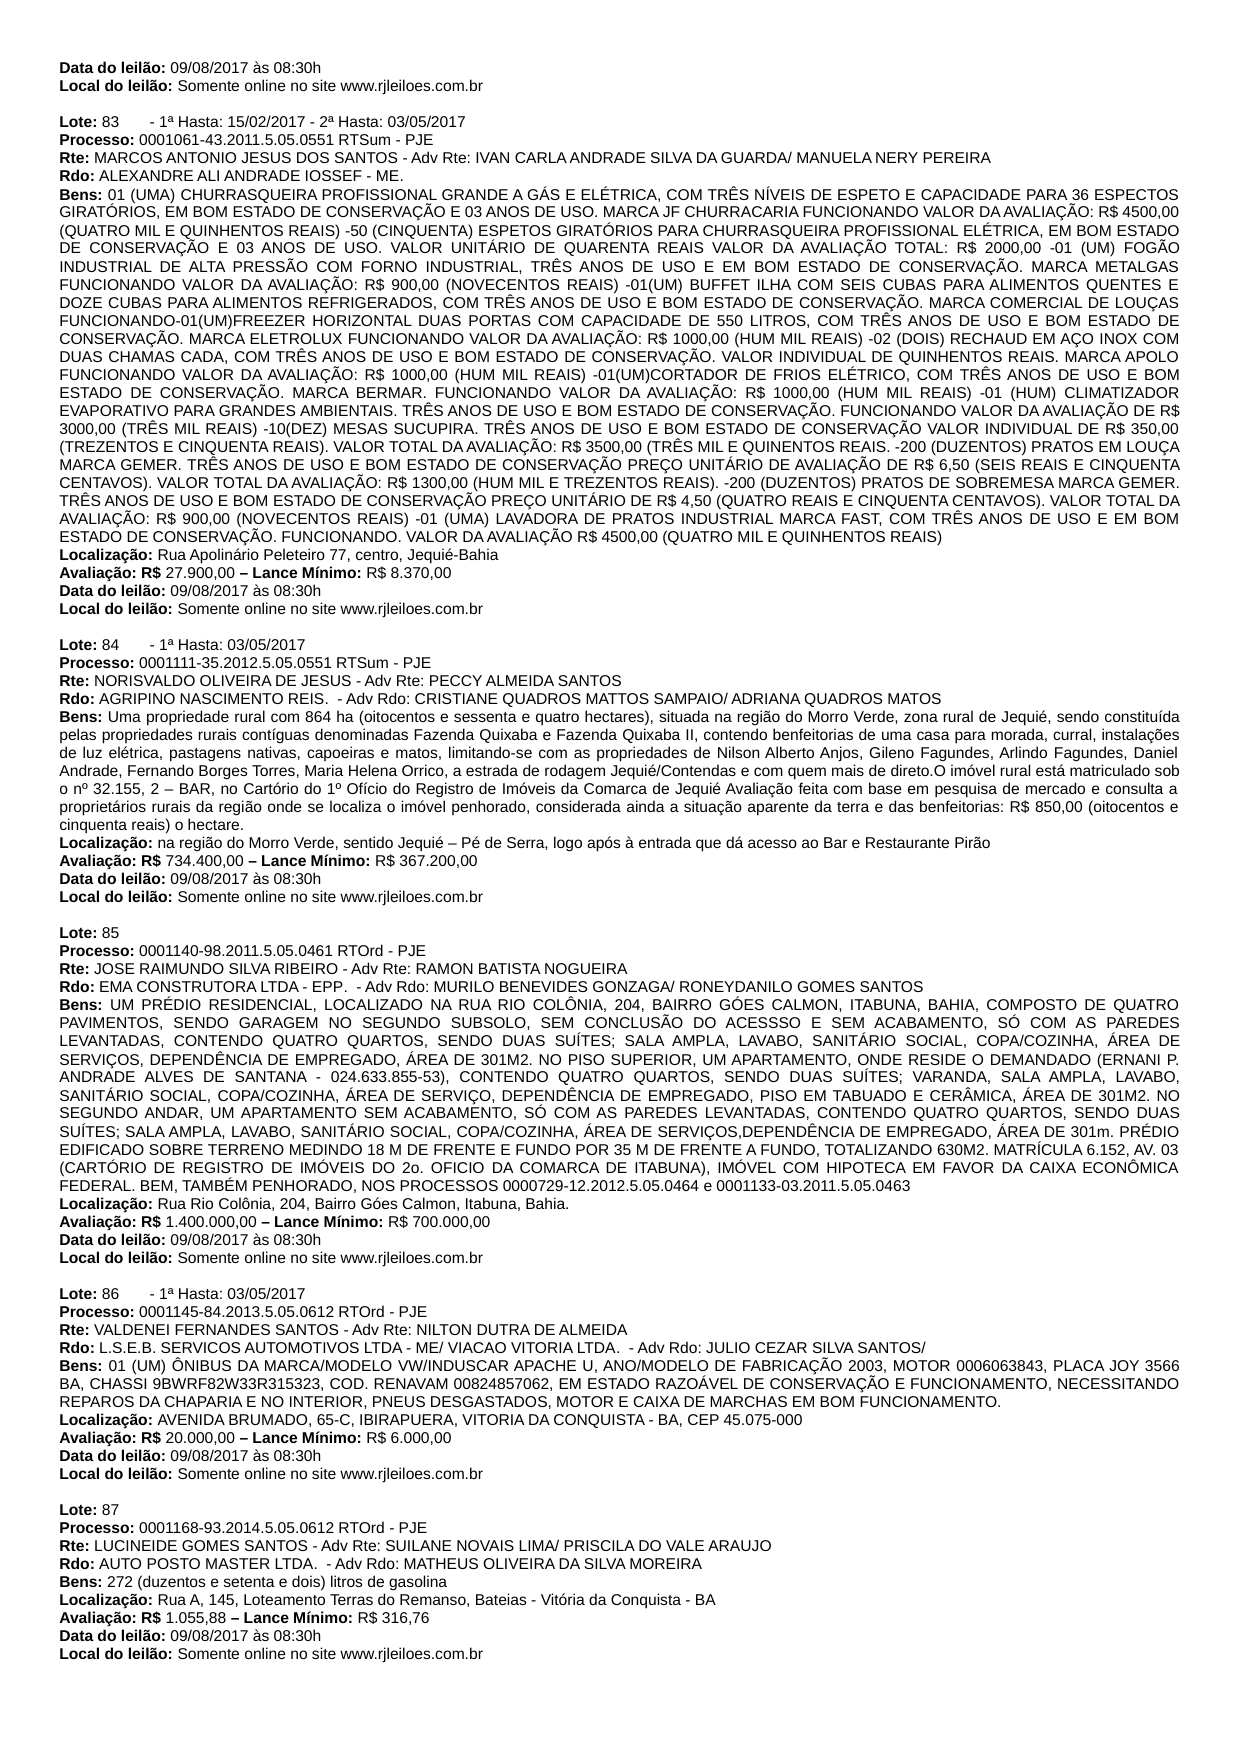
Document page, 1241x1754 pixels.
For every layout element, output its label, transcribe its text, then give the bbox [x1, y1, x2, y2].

text Avaliação: R$ 27.900,00 – Lance Mínimo: R$ 8.370,00 [59, 564, 1181, 582]
text Bens: UM PRÉDIO RESIDENCIAL, LOCALIZADO NA RUA RIO COLÔNIA, 204, BAIRRO GÓES CALMON, ITABUNA, BAHIA, COMPOSTO DE QUATRO PAVIMENTOS, SENDO GARAGEM NO SEGUNDO SUBSOLO, SEM CONCLUSÃO DO ACESSSO E SEM ACABAMENTO, SÓ COM AS PAREDES LEVANTADAS, CONTENDO QUATRO QUARTOS, SENDO DUAS SUÍTES; SALA AMPLA, LAVABO, SANITÁRIO SOCIAL, COPA/COZINHA, ÁREA DE SERVIÇOS, DEPENDÊNCIA DE EMPREGADO, ÁREA DE 301M2. NO PISO SUPERIOR, UM APARTAMENTO, ONDE RESIDE O DEMANDADO (ERNANI P. ANDRADE ALVES DE SANTANA - 024.633.855-53), CONTENDO QUATRO QUARTOS, SENDO DUAS SUÍTES; VARANDA, SALA AMPLA, LAVABO, SANITÁRIO SOCIAL, COPA/COZINHA, ÁREA DE SERVIÇO, DEPENDÊNCIA DE EMPREGADO, PISO EM TABUADO E CERÂMICA, ÁREA DE 301M2. NO SEGUNDO ANDAR, UM APARTAMENTO SEM ACABAMENTO, SÓ COM AS PAREDES LEVANTADAS, CONTENDO QUATRO QUARTOS, SENDO DUAS SUÍTES; SALA AMPLA, LAVABO, SANITÁRIO SOCIAL, COPA/COZINHA, ÁREA DE SERVIÇOS,DEPENDÊNCIA DE EMPREGADO, ÁREA DE 301m. PRÉDIO EDIFICADO SOBRE TERRENO MEDINDO 18 M DE FRENTE E FUNDO POR 35 M DE FRENTE A FUNDO, TOTALIZANDO 630M2. MATRÍCULA 6.152, AV. 03 (CARTÓRIO DE REGISTRO DE IMÓVEIS DO 2o. OFICIO DA COMARCA DE ITABUNA), IMÓVEL COM HIPOTECA EM FAVOR DA CAIXA ECONÔMICA FEDERAL. BEM, TAMBÉM PENHORADO, NOS PROCESSOS 0000729-12.2012.5.05.0464 e 0001133-03.2011.5.05.0463 [59, 996, 1181, 1194]
text Localização: Rua Rio Colônia, 204, Bairro Góes Calmon, Itabuna, Bahia. [59, 1194, 1181, 1212]
text Data do leilão: 09/08/2017 às 08:30h [59, 59, 1181, 77]
text Rdo: L.S.E.B. SERVICOS AUTOMOTIVOS LTDA - ME/ VIACAO VITORIA LTDA. - Adv Rdo: JULIO CEZAR SILVA SANTOS/ [59, 1338, 1181, 1357]
text Data do leilão: 09/08/2017 às 08:30h [59, 1627, 1181, 1645]
text Processo: 0001140-98.2011.5.05.0461 RTOrd - PJE [59, 942, 1181, 960]
text Local do leilão: Somente online no site www.rjleiloes.com.br [59, 888, 1181, 906]
text Localização: Rua A, 145, Loteamento Terras do Remanso, Bateias - Vitória da Conquista - BA [59, 1591, 1181, 1609]
text Rte: LUCINEIDE GOMES SANTOS - Adv Rte: SUILANE NOVAIS LIMA/ PRISCILA DO VALE ARAUJO [59, 1537, 1181, 1555]
text Avaliação: R$ 20.000,00 – Lance Mínimo: R$ 6.000,00 [59, 1429, 1181, 1447]
text Localização: Rua Apolinário Peleteiro 77, centro, Jequié-Bahia [59, 546, 1181, 564]
text Local do leilão: Somente online no site www.rjleiloes.com.br [59, 600, 1181, 618]
text Processo: 0001145-84.2013.5.05.0612 RTOrd - PJE [59, 1302, 1181, 1321]
text Data do leilão: 09/08/2017 às 08:30h [59, 1230, 1181, 1248]
text Rdo: EMA CONSTRUTORA LTDA - EPP. - Adv Rdo: MURILO BENEVIDES GONZAGA/ RONEYDANILO GOMES SANTOS [59, 978, 1181, 996]
text Data do leilão: 09/08/2017 às 08:30h [59, 582, 1181, 600]
text Bens: Uma propriedade rural com 864 ha (oitocentos e sessenta e quatro hectares), situada na região do Morro Verde, zona rural de Jequié, sendo constituída pelas propriedades rurais contíguas denominadas Fazenda Quixaba e Fazenda Quixaba II, contendo benfeitorias de uma casa para morada, curral, instalações de luz elétrica, pastagens nativas, capoeiras e matos, limitando-se com as propriedades de Nilson Alberto Anjos, Gileno Fagundes, Arlindo Fagundes, Daniel Andrade, Fernando Borges Torres, Maria Helena Orrico, a estrada de rodagem Jequié/Contendas e com quem mais de direto.O imóvel rural está matriculado sob o nº 32.155, 2 – BAR, no Cartório do 1º Ofício do Registro de Imóveis da Comarca de Jequié Avaliação feita com base em pesquisa de mercado e consulta a proprietários rurais da região onde se localiza o imóvel penhorado, considerada ainda a situação aparente da terra e das benfeitorias: R$ 850,00 (oitocentos e cinquenta reais) o hectare. [59, 708, 1181, 834]
text Lote: 87 [59, 1501, 1181, 1519]
text Lote: 83 - 1ª Hasta: 15/02/2017 - 2ª Hasta: 03/05/2017 [59, 113, 1181, 131]
text Local do leilão: Somente online no site www.rjleiloes.com.br [59, 1645, 1181, 1663]
text Rte: MARCOS ANTONIO JESUS DOS SANTOS - Adv Rte: IVAN CARLA ANDRADE SILVA DA GUARDA/ MANUELA NERY PEREIRA [59, 149, 1181, 167]
text Data do leilão: 09/08/2017 às 08:30h [59, 1447, 1181, 1465]
text Lote: 86 - 1ª Hasta: 03/05/2017 [59, 1284, 1181, 1302]
text Bens: 01 (UMA) CHURRASQUEIRA PROFISSIONAL GRANDE A GÁS E ELÉTRICA, COM TRÊS NÍVEIS DE ESPETO E CAPACIDADE PARA 36 ESPECTOS GIRATÓRIOS, EM BOM ESTADO DE CONSERVAÇÃO E 03 ANOS DE USO. MARCA JF CHURRACARIA FUNCIONANDO VALOR DA AVALIAÇÃO: R$ 4500,00 (QUATRO MIL E QUINHENTOS REAIS) -50 (CINQUENTA) ESPETOS GIRATÓRIOS PARA CHURRASQUEIRA PROFISSIONAL ELÉTRICA, EM BOM ESTADO DE CONSERVAÇÃO E 03 ANOS DE USO. VALOR UNITÁRIO DE QUARENTA REAIS VALOR DA AVALIAÇÃO TOTAL: R$ 2000,00 -01 (UM) FOGÃO INDUSTRIAL DE ALTA PRESSÃO COM FORNO INDUSTRIAL, TRÊS ANOS DE USO E EM BOM ESTADO DE CONSERVAÇÃO. MARCA METALGAS FUNCIONANDO VALOR DA AVALIAÇÃO: R$ 900,00 (NOVECENTOS REAIS) -01(UM) BUFFET ILHA COM SEIS CUBAS PARA ALIMENTOS QUENTES E DOZE CUBAS PARA ALIMENTOS REFRIGERADOS, COM TRÊS ANOS DE USO E BOM ESTADO DE CONSERVAÇÃO. MARCA COMERCIAL DE LOUÇAS FUNCIONANDO-01(UM)FREEZER HORIZONTAL DUAS PORTAS COM CAPACIDADE DE 550 LITROS, COM TRÊS ANOS DE USO E BOM ESTADO DE CONSERVAÇÃO. MARCA ELETROLUX FUNCIONANDO VALOR DA AVALIAÇÃO: R$ 1000,00 (HUM MIL REAIS) -02 (DOIS) RECHAUD EM AÇO INOX COM DUAS CHAMAS CADA, COM TRÊS ANOS DE USO E BOM ESTADO DE CONSERVAÇÃO. VALOR INDIVIDUAL DE QUINHENTOS REAIS. MARCA APOLO FUNCIONANDO VALOR DA AVALIAÇÃO: R$ 1000,00 (HUM MIL REAIS) -01(UM)CORTADOR DE FRIOS ELÉTRICO, COM TRÊS ANOS DE USO E BOM ESTADO DE CONSERVAÇÃO. MARCA BERMAR. FUNCIONANDO VALOR DA AVALIAÇÃO: R$ 1000,00 (HUM MIL REAIS) -01 (HUM) CLIMATIZADOR EVAPORATIVO PARA GRANDES AMBIENTAIS. TRÊS ANOS DE USO E BOM ESTADO DE CONSERVAÇÃO. FUNCIONANDO VALOR DA AVALIAÇÃO DE R$ 3000,00 (TRÊS MIL REAIS) -10(DEZ) MESAS SUCUPIRA. TRÊS ANOS DE USO E BOM ESTADO DE CONSERVAÇÃO VALOR INDIVIDUAL DE R$ 350,00 (TREZENTOS E CINQUENTA REAIS). VALOR TOTAL DA AVALIAÇÃO: R$ 3500,00 (TRÊS MIL E QUINENTOS REAIS. -200 (DUZENTOS) PRATOS EM LOUÇA MARCA GEMER. TRÊS ANOS DE USO E BOM ESTADO DE CONSERVAÇÃO PREÇO UNITÁRIO DE AVALIAÇÃO DE R$ 6,50 (SEIS REAIS E CINQUENTA CENTAVOS). VALOR TOTAL DA AVALIAÇÃO: R$ 1300,00 (HUM MIL E TREZENTOS REAIS). -200 (DUZENTOS) PRATOS DE SOBREMESA MARCA GEMER. TRÊS ANOS DE USO E BOM ESTADO DE CONSERVAÇÃO PREÇO UNITÁRIO DE R$ 4,50 (QUATRO REAIS E CINQUENTA CENTAVOS). VALOR TOTAL DA AVALIAÇÃO: R$ 900,00 (NOVECENTOS REAIS) -01 (UMA) LAVADORA DE PRATOS INDUSTRIAL MARCA FAST, COM TRÊS ANOS DE USO E EM BOM ESTADO DE CONSERVAÇÃO. FUNCIONANDO. VALOR DA AVALIAÇÃO R$ 4500,00 (QUATRO MIL E QUINHENTOS REAIS) [59, 185, 1181, 546]
text Lote: 84 - 1ª Hasta: 03/05/2017 [59, 636, 1181, 654]
text Bens: 272 (duzentos e setenta e dois) litros de gasolina [59, 1573, 1181, 1591]
text Rdo: AGRIPINO NASCIMENTO REIS. - Adv Rdo: CRISTIANE QUADROS MATTOS SAMPAIO/ ADRIANA QUADROS MATOS [59, 690, 1181, 708]
text Avaliação: R$ 734.400,00 – Lance Mínimo: R$ 367.200,00 [59, 852, 1181, 870]
text Rdo: ALEXANDRE ALI ANDRADE IOSSEF - ME. [59, 167, 1181, 185]
text Processo: 0001061-43.2011.5.05.0551 RTSum - PJE [59, 131, 1181, 149]
text Processo: 0001168-93.2014.5.05.0612 RTOrd - PJE [59, 1519, 1181, 1537]
text Rdo: AUTO POSTO MASTER LTDA. - Adv Rdo: MATHEUS OLIVEIRA DA SILVA MOREIRA [59, 1555, 1181, 1573]
text Localização: na região do Morro Verde, sentido Jequié – Pé de Serra, logo após à entrada que dá acesso ao Bar e Restaurante Pirão [59, 834, 1181, 852]
text Local do leilão: Somente online no site www.rjleiloes.com.br [59, 77, 1181, 95]
text Lote: 85 [59, 924, 1181, 942]
text Processo: 0001111-35.2012.5.05.0551 RTSum - PJE [59, 654, 1181, 672]
text Bens: 01 (UM) ÔNIBUS DA MARCA/MODELO VW/INDUSCAR APACHE U, ANO/MODELO DE FABRICAÇÃO 2003, MOTOR 0006063843, PLACA JOY 3566 BA, CHASSI 9BWRF82W33R315323, COD. RENAVAM 00824857062, EM ESTADO RAZOÁVEL DE CONSERVAÇÃO E FUNCIONAMENTO, NECESSITANDO REPAROS DA CHAPARIA E NO INTERIOR, PNEUS DESGASTADOS, MOTOR E CAIXA DE MARCHAS EM BOM FUNCIONAMENTO. [59, 1357, 1181, 1411]
text Avaliação: R$ 1.055,88 – Lance Mínimo: R$ 316,76 [59, 1609, 1181, 1627]
text Local do leilão: Somente online no site www.rjleiloes.com.br [59, 1465, 1181, 1483]
text Avaliação: R$ 1.400.000,00 – Lance Mínimo: R$ 700.000,00 [59, 1212, 1181, 1230]
text Localização: AVENIDA BRUMADO, 65-C, IBIRAPUERA, VITORIA DA CONQUISTA - BA, CEP 45.075-000 [59, 1411, 1181, 1429]
text Rte: VALDENEI FERNANDES SANTOS - Adv Rte: NILTON DUTRA DE ALMEIDA [59, 1321, 1181, 1338]
text Local do leilão: Somente online no site www.rjleiloes.com.br [59, 1248, 1181, 1266]
text Rte: NORISVALDO OLIVEIRA DE JESUS - Adv Rte: PECCY ALMEIDA SANTOS [59, 672, 1181, 690]
text Rte: JOSE RAIMUNDO SILVA RIBEIRO - Adv Rte: RAMON BATISTA NOGUEIRA [59, 960, 1181, 978]
text Data do leilão: 09/08/2017 às 08:30h [59, 870, 1181, 888]
